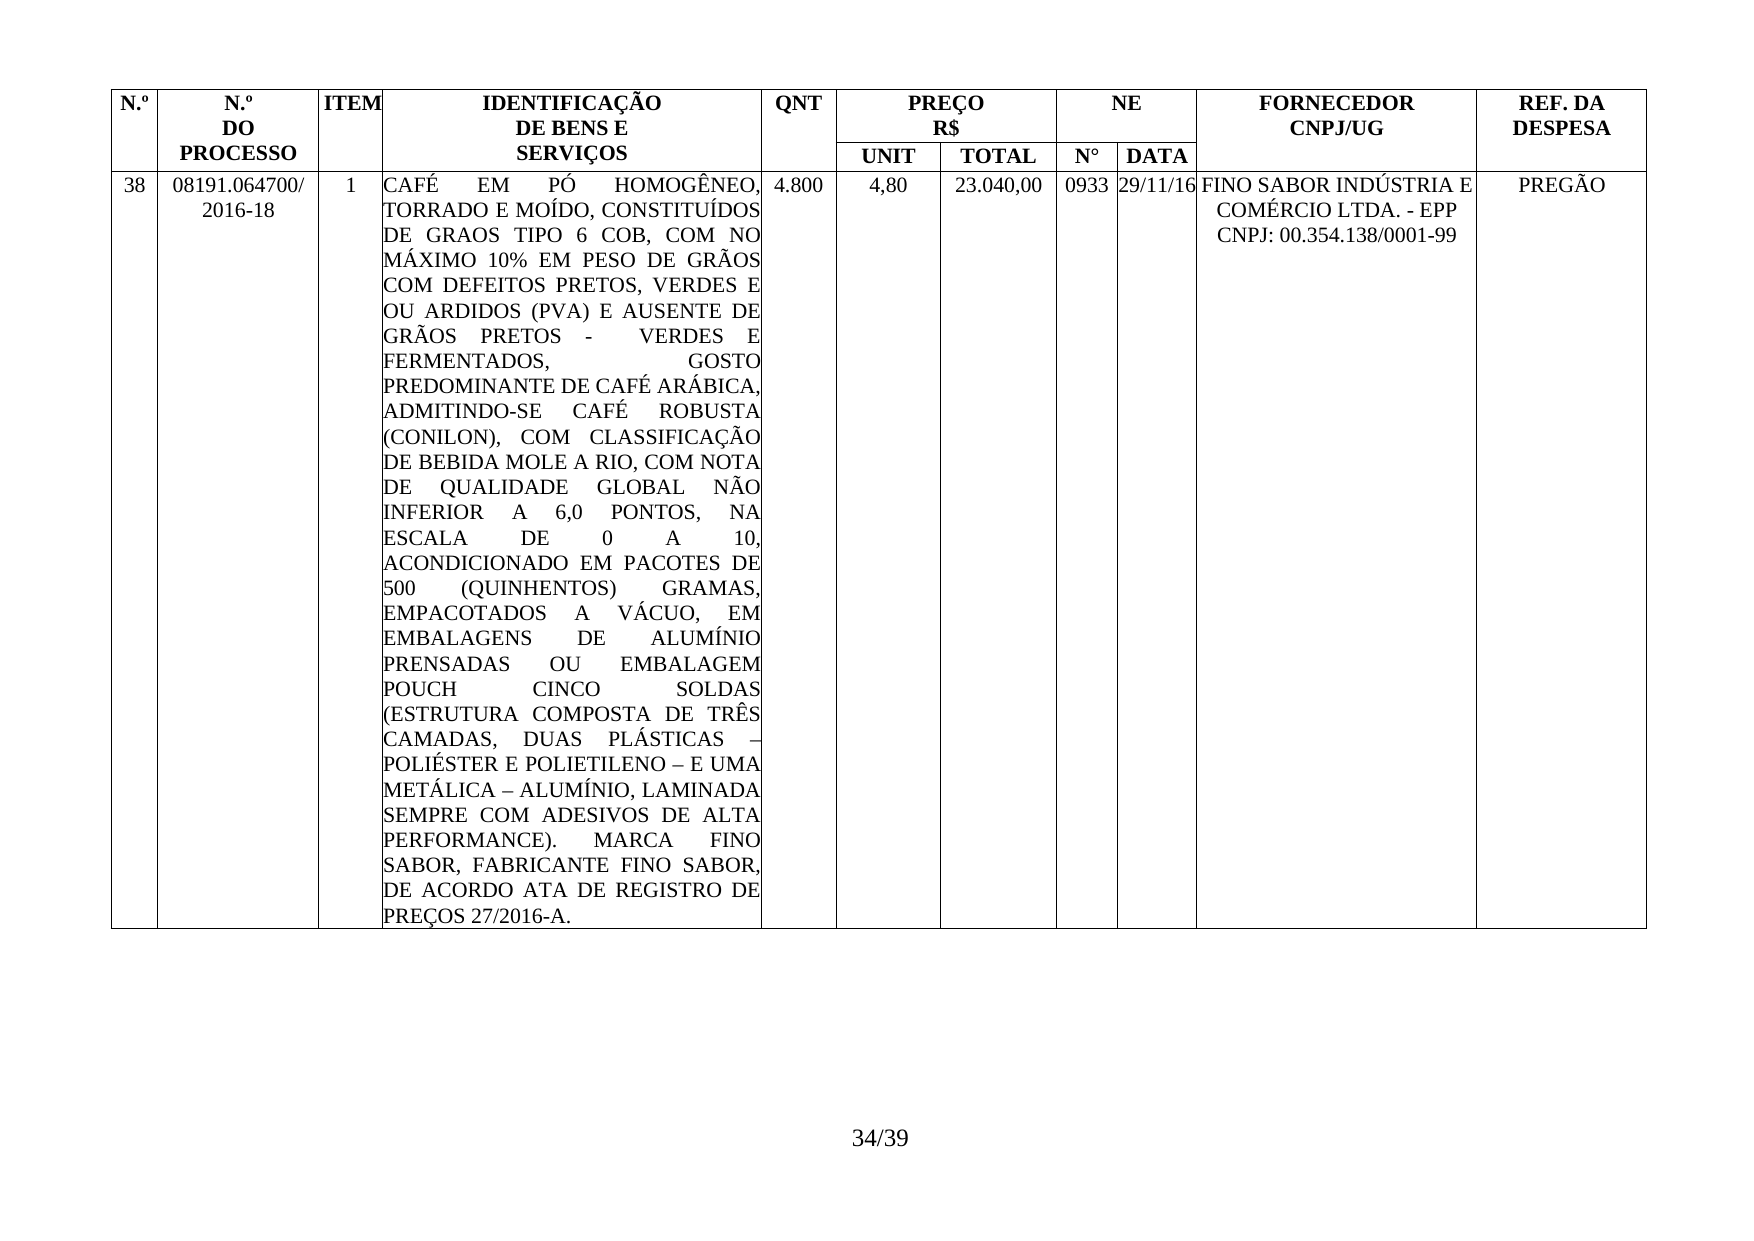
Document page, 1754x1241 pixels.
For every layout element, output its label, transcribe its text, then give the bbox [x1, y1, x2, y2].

table_cell FINO SABOR INDÚSTRIA E COMÉRCIO LTDA. - EPP CNPJ: 00.354.138/0001-99 [1197, 172, 1476, 928]
table_cell 23.040,00 [941, 172, 1056, 928]
table_header REF. DA DESPESA [1477, 90, 1646, 171]
table_cell N° [1057, 143, 1117, 171]
table_header ITEM [319, 90, 382, 171]
table_cell 29/11/16 [1118, 172, 1196, 928]
table_cell CAFÉ EM PÓ HOMOGÊNEO, TORRADO E MOÍDO, CONSTITUÍDOS DE GRAOS TIPO 6 COB, COM NO MÁXIMO 10% EM PESO DE GRÃOS COM DEFEITOS PRETOS, VERDES E OU ARDIDOS (PVA) E AUSENTE DE GRÃOS PRETOS - VERDES E FERMENTADOS, GOSTO PREDOMINANTE DE CAFÉ ARÁBICA, ADMITINDO-SE CAFÉ ROBUSTA (CONILON), COM CLASSIFICAÇÃO DE BEBIDA MOLE A RIO, COM NOTA DE QUALIDADE GLOBAL NÃO INFERIOR A 6,0 PONTOS, NA ESCALA DE 0 A 10, ACONDICIONADO EM PACOTES DE 500 (QUINHENTOS) GRAMAS, EMPACOTADOS A VÁCUO, EM EMBALAGENS DE ALUMÍNIO PRENSADAS OU EMBALAGEM POUCH CINCO SOLDAS (ESTRUTURA COMPOSTA DE TRÊS CAMADAS, DUAS PLÁSTICAS – POLIÉSTER E POLIETILENO – E UMA METÁLICA – ALUMÍNIO, LAMINADA SEMPRE COM ADESIVOS DE ALTA PERFORMANCE). MARCA FINO SABOR, FABRICANTE FINO SABOR, DE ACORDO ATA DE REGISTRO DE PREÇOS 27/2016-A. [383, 172, 761, 928]
table_cell 0933 [1057, 172, 1117, 928]
table_header QNT [762, 90, 836, 171]
table_header N.º [112, 90, 157, 171]
table_cell DATA [1118, 143, 1196, 171]
table_cell 38 [112, 172, 157, 928]
table_cell 08191.064700/ 2016-18 [158, 172, 318, 928]
table_cell 4.800 [762, 172, 836, 928]
table_cell UNIT [837, 143, 940, 171]
table_header PREÇO R$ [837, 90, 1056, 142]
table_cell TOTAL [941, 143, 1056, 171]
table_header FORNECEDOR CNPJ/UG [1197, 90, 1476, 171]
table_cell PREGÃO [1477, 172, 1646, 928]
table_cell 1 [319, 172, 382, 928]
table_header NE [1057, 90, 1196, 142]
table_header N.º DO PROCESSO [158, 90, 318, 171]
table_header IDENTIFICAÇÃO DE BENS E SERVIÇOS [383, 90, 761, 171]
table_cell 4,80 [837, 172, 940, 928]
